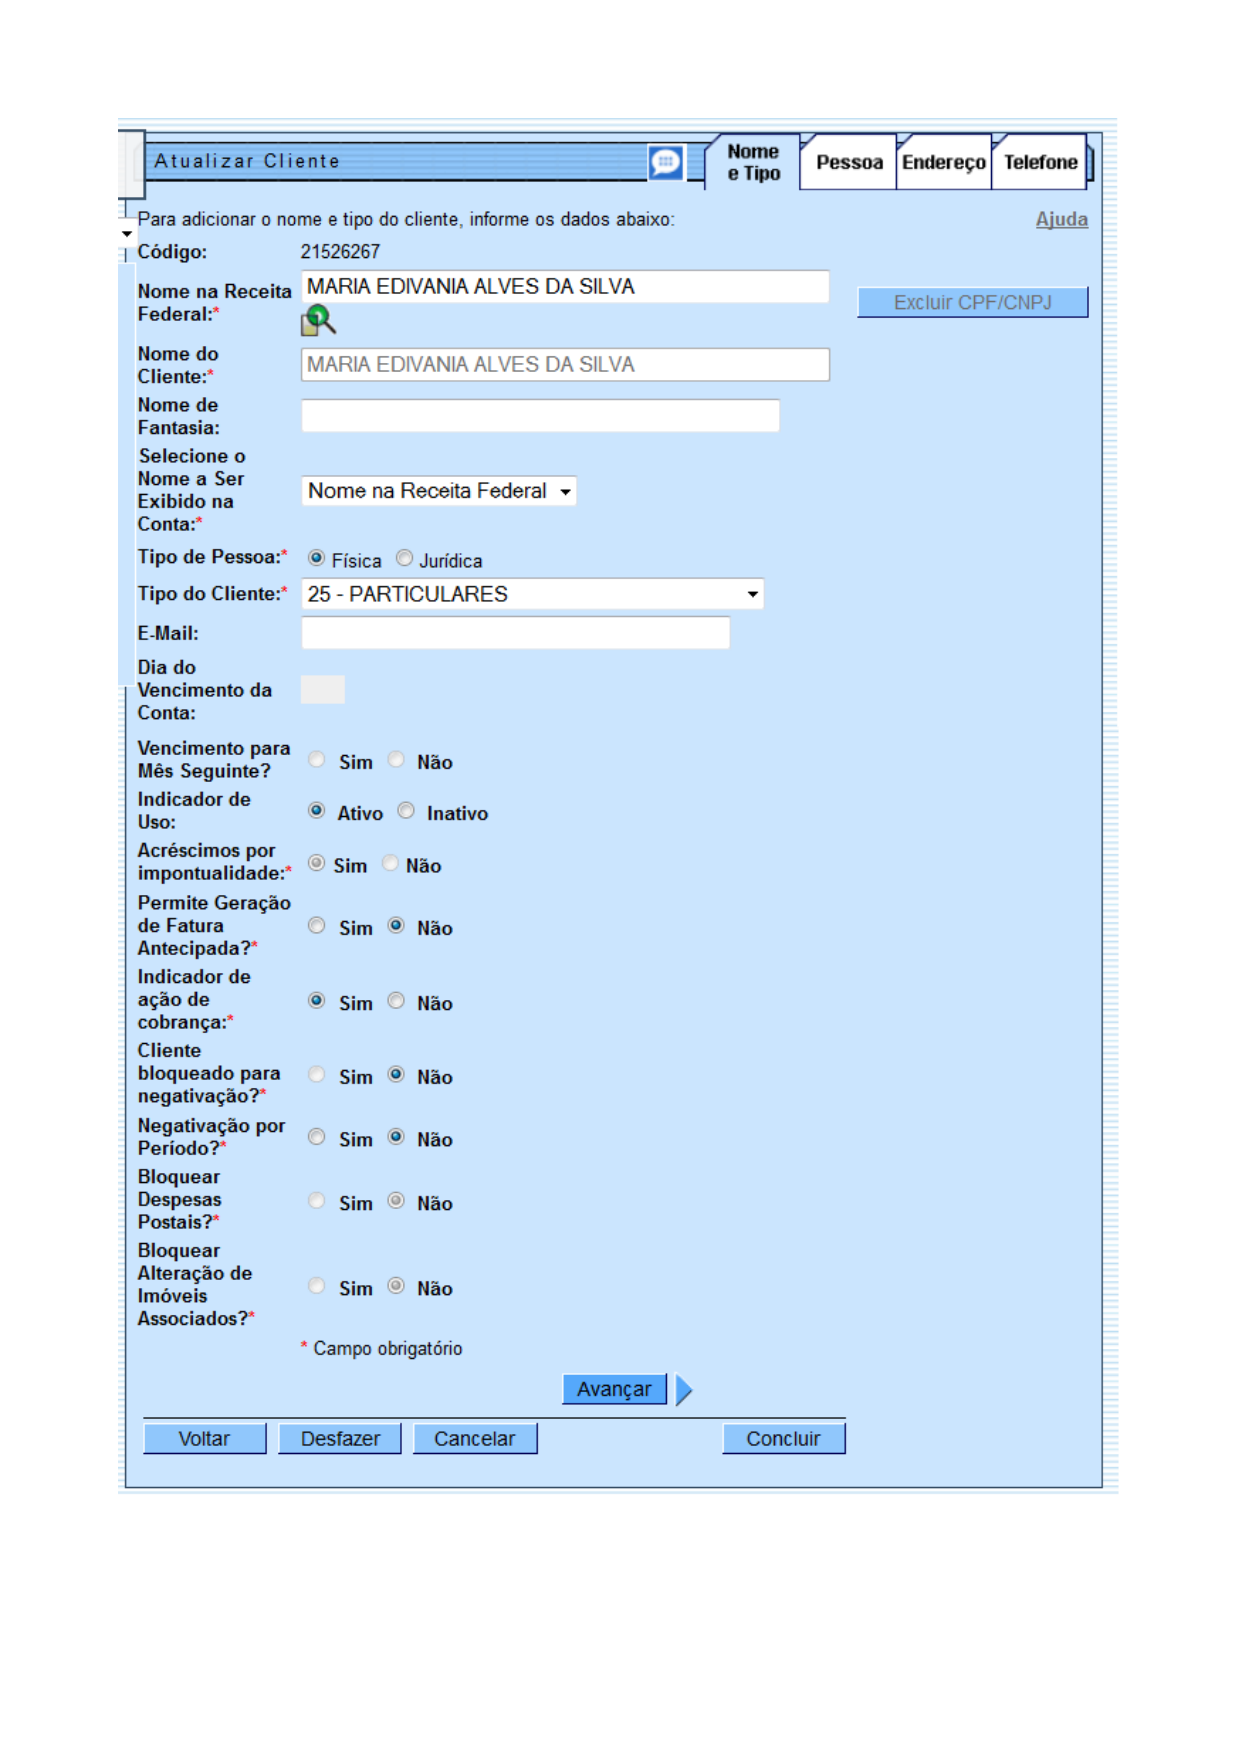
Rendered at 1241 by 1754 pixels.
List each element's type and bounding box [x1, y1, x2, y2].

picture [118, 118, 1123, 1514]
